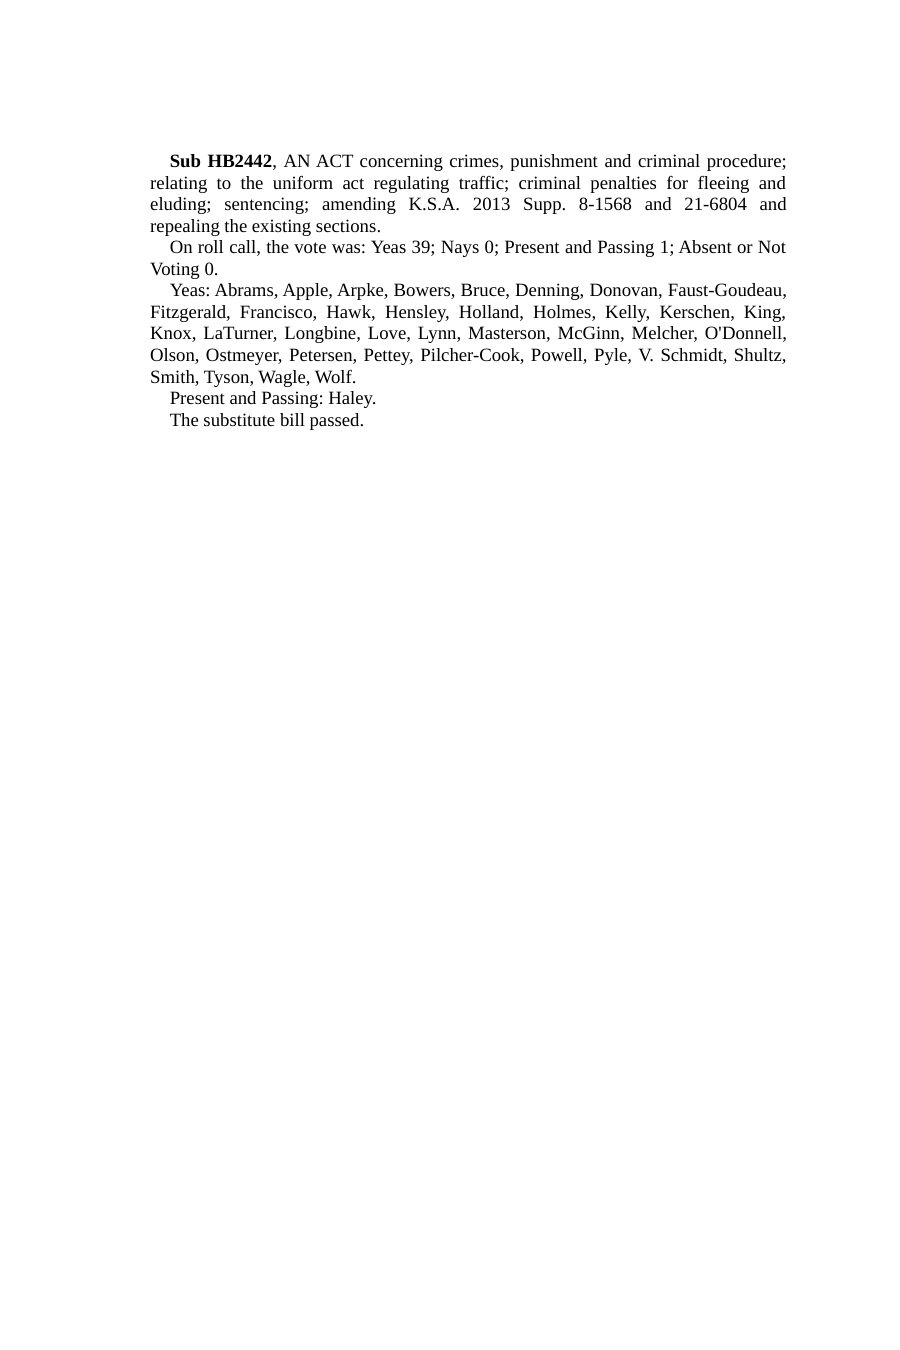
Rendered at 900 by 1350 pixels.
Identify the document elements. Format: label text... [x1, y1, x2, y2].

text Present and Passing: Haley. [150, 387, 787, 409]
text Sub HB2442, AN ACT concerning crimes, punishment and criminal procedure; relating to the uniform act regulating traffic; criminal penalties for fleeing and eluding; sentencing; amending K.S.A. 2013 Supp. 8-1568 and 21-6804 and repealing the existing sections. [150, 150, 787, 236]
text The substitute bill passed. [150, 409, 787, 430]
text Yeas: Abrams, Apple, Arpke, Bowers, Bruce, Denning, Donovan, Faust-Goudeau, Fitzgerald, Francisco, Hawk, Hensley, Holland, Holmes, Kelly, Kerschen, King, Knox, LaTurner, Longbine, Love, Lynn, Masterson, McGinn, Melcher, O'Donnell, Olson, Ostmeyer, Petersen, Pettey, Pilcher-Cook, Powell, Pyle, V. Schmidt, Shultz, Smith, Tyson, Wagle, Wolf. [150, 279, 787, 387]
text On roll call, the vote was: Yeas 39; Nays 0; Present and Passing 1; Absent or Not Voting 0. [150, 236, 787, 279]
